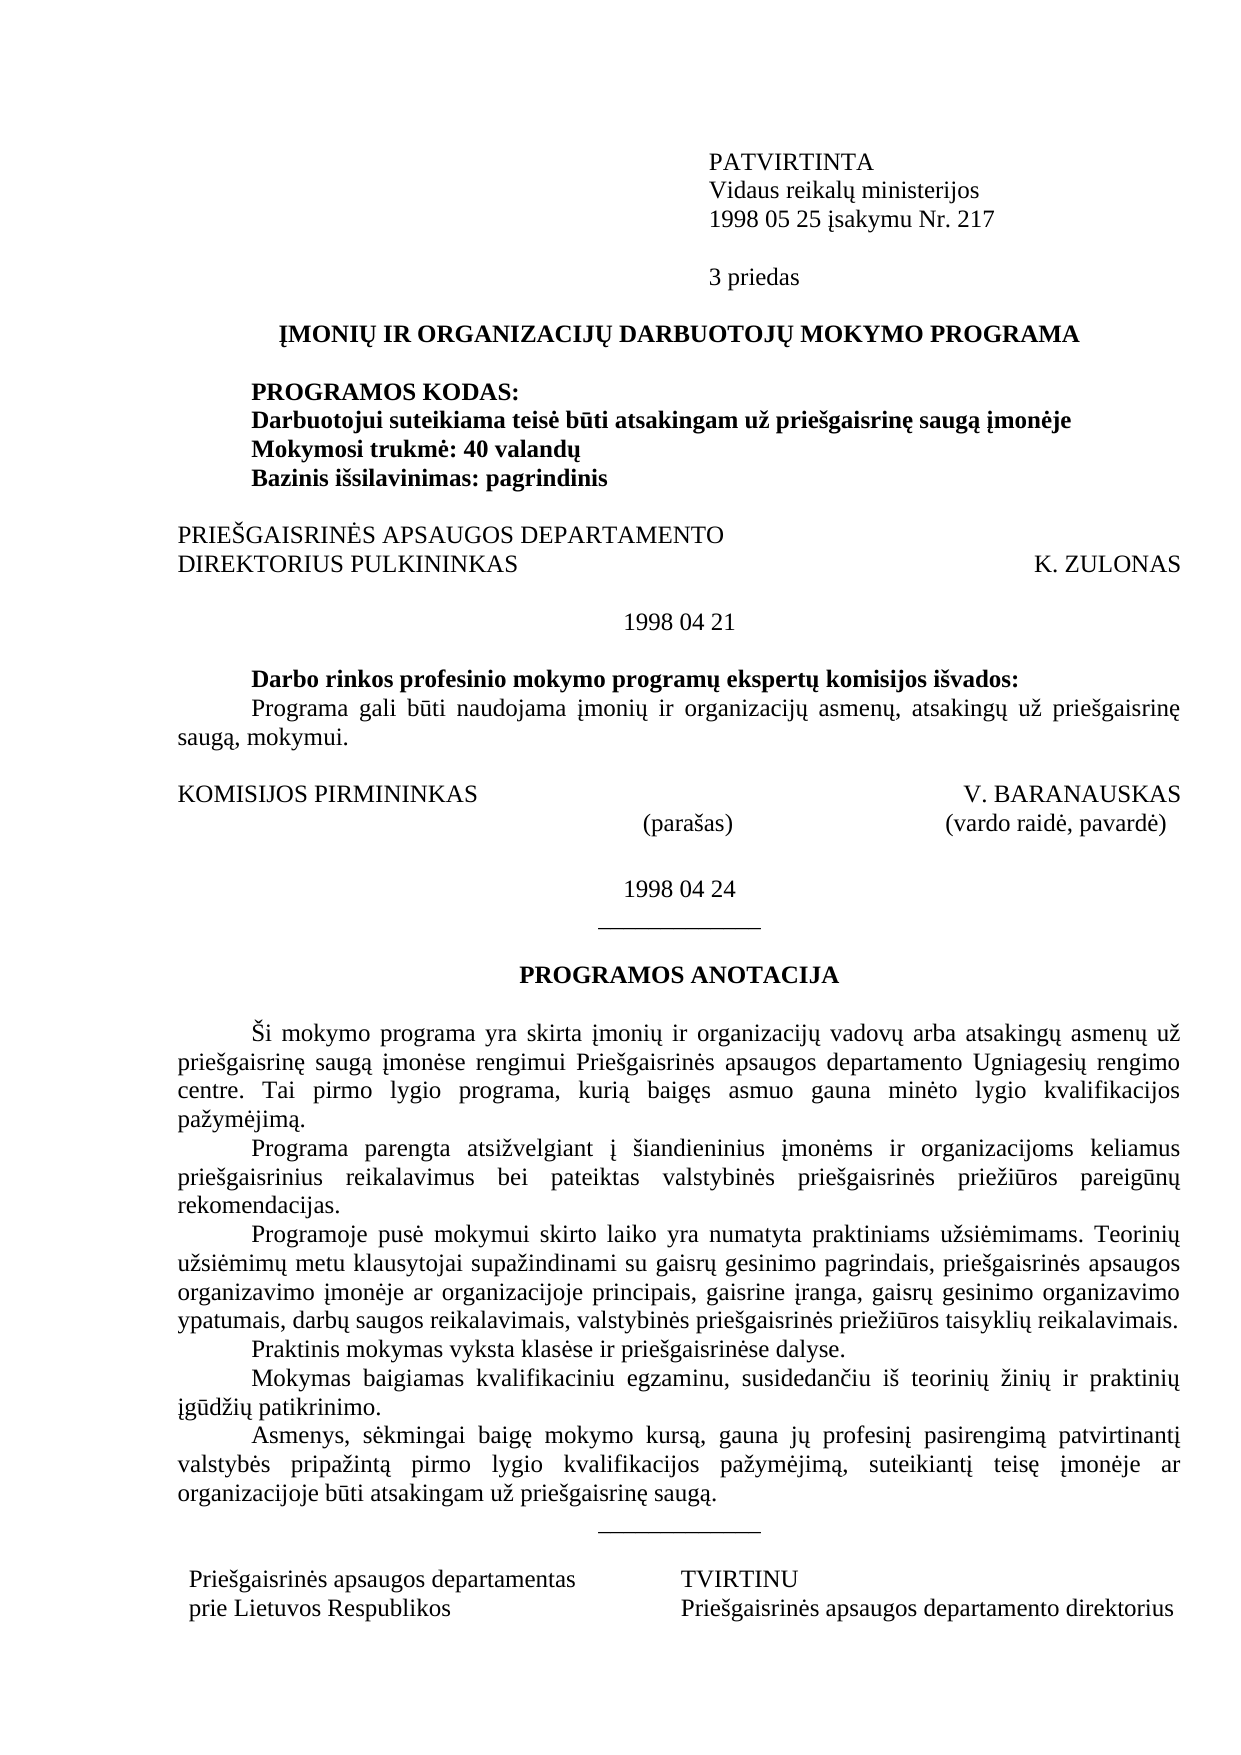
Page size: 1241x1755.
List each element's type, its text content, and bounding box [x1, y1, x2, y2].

text DIREKTORIUS PULKININKAS K. ZULONAS [177, 549, 1181, 578]
text Bazinis išsilavinimas: pagrindinis [177, 463, 1181, 492]
text Vidaus reikalų ministerijos [177, 176, 1181, 204]
text KOMISIJOS PIRMININKAS V. BARANAUSKAS [177, 779, 1181, 808]
text PATVIRTINTA [177, 147, 1181, 176]
text Praktinis mokymas vyksta klasėse ir priešgaisrinėse dalyse. [177, 1334, 1181, 1363]
text Programa parengta atsižvelgiant į šiandieninius įmonėms ir organizacijoms keliamus priešgaisrinius reikalavimus bei pateiktas valstybinės priešgaisrinės priežiūros pareigūnų rekomendacijas. [177, 1133, 1181, 1219]
text Programoje pusė mokymui skirto laiko yra numatyta praktiniams užsiėmimams. Teorinių užsiėmimų metu klausytojai supažindinami su gaisrų gesinimo pagrindais, priešgaisrinės apsaugos organizavimo įmonėje ar organizacijoje principais, gaisrine įranga, gaisrų gesinimo organizavimo ypatumais, darbų saugos reikalavimais, valstybinės priešgaisrinės priežiūros taisyklių reikalavimais. [177, 1219, 1181, 1334]
text ĮMONIŲ IR ORGANIZACIJŲ DARBUOTOJŲ MOKYMO PROGRAMA [177, 319, 1181, 348]
text Darbo rinkos profesinio mokymo programų ekspertų komisijos išvados: [177, 664, 1181, 693]
text PROGRAMOS KODAS: [177, 377, 1181, 406]
text _____________ [177, 903, 1181, 932]
text 1998 04 24 [177, 874, 1181, 903]
table_header Priešgaisrinės apsaugos departamentas prie Lietuvos Respublikos [177, 1564, 669, 1622]
table_header TVIRTINU Priešgaisrinės apsaugos departamento direktorius [669, 1564, 1204, 1622]
text PROGRAMOS ANOTACIJA [177, 960, 1181, 989]
text 1998 05 25 įsakymu Nr. 217 [177, 204, 1181, 233]
text Mokymosi trukmė: 40 valandų [177, 434, 1181, 463]
text Mokymas baigiamas kvalifikaciniu egzaminu, susidedančiu iš teorinių žinių ir praktinių įgūdžių patikrinimo. [177, 1363, 1181, 1420]
text 1998 04 21 [177, 607, 1181, 636]
text Priešgaisrinės apsaugos departamento [177, 521, 1181, 549]
text 3 priedas [177, 262, 1181, 291]
text Ši mokymo programa yra skirta įmonių ir organizacijų vadovų arba atsakingų asmenų už priešgaisrinę saugą įmonėse rengimui Priešgaisrinės apsaugos departamento Ugniagesių rengimo centre. Tai pirmo lygio programa, kurią baigęs asmuo gauna minėto lygio kvalifikacijos pažymėjimą. [177, 1018, 1181, 1133]
text _____________ [177, 1507, 1181, 1535]
text (parašas) (vardo raidė, pavardė) [177, 808, 1181, 845]
text Programa gali būti naudojama įmonių ir organizacijų asmenų, atsakingų už priešgaisrinę saugą, mokymui. [177, 693, 1181, 751]
text Asmenys, sėkmingai baigę mokymo kursą, gauna jų profesinį pasirengimą patvirtinantį valstybės pripažintą pirmo lygio kvalifikacijos pažymėjimą, suteikiantį teisę įmonėje ar organizacijoje būti atsakingam už priešgaisrinę saugą. [177, 1420, 1181, 1507]
text Darbuotojui suteikiama teisė būti atsakingam už priešgaisrinę saugą įmonėje [177, 406, 1181, 434]
